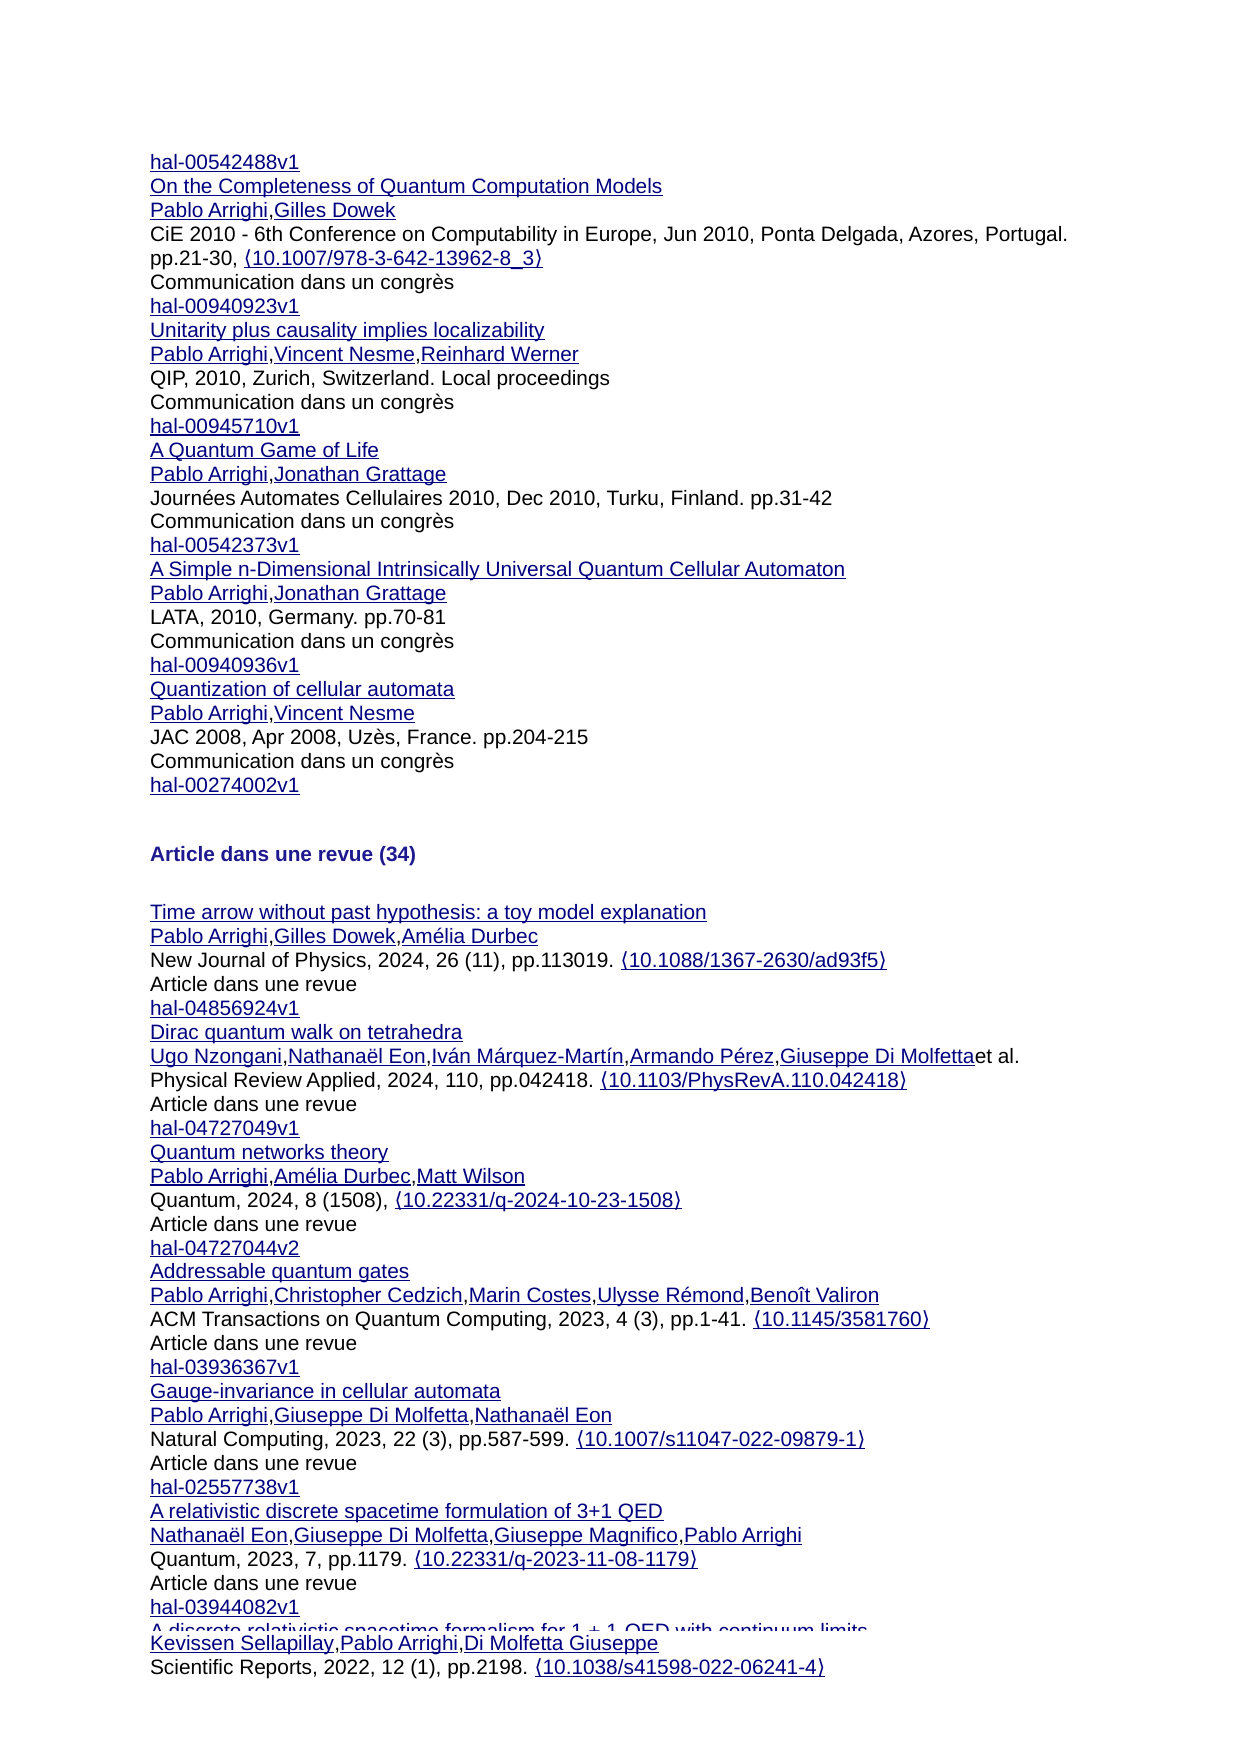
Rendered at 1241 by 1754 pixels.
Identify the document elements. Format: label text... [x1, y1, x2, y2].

table_cell Addressable quantum gates Pablo Arrighi,Christopher Cedzich,Marin Costes,Ulysse Rémond,Benoît Valiron ACM Transactions on Quantum Computing, 2023, 4 (3), pp.1-41. ⟨10.1145/3581760⟩ Article dans une revue hal-03936367v1 [150, 1259, 1090, 1379]
subtitle Article dans une revue (34) [150, 842, 1090, 866]
table_cell On the Completeness of Quantum Computation Models Pablo Arrighi,Gilles Dowek CiE 2010 - 6th Conference on Computability in Europe, Jun 2010, Ponta Delgada, Azores, Portugal. pp.21-30, ⟨10.1007/978-3-642-13962-8_3⟩ Communication dans un congrès hal-00940923v1 [150, 174, 1090, 318]
table_cell Quantum networks theory Pablo Arrighi,Amélia Durbec,Matt Wilson Quantum, 2024, 8 (1508), ⟨10.22331/q-2024-10-23-1508⟩ Article dans une revue hal-04727044v2 [150, 1140, 1090, 1259]
table_cell A Simple n-Dimensional Intrinsically Universal Quantum Cellular Automaton Pablo Arrighi,Jonathan Grattage LATA, 2010, Germany. pp.70-81 Communication dans un congrès hal-00940936v1 [150, 557, 1090, 677]
table_cell A discrete relativistic spacetime formalism for 1 + 1-QED with continuum limits Kevissen Sellapillay,Pablo Arrighi,Di Molfetta Giuseppe Scientific Reports, 2022, 12 (1), pp.2198. ⟨10.1038/s41598-022-06241-4⟩ [150, 1619, 1090, 1679]
table_cell hal-00542488v1 [150, 150, 1090, 174]
table_header Time arrow without past hypothesis: a toy model explanation Pablo Arrighi,Gilles Dowek,Amélia Durbec New Journal of Physics, 2024, 26 (11), pp.113019. ⟨10.1088/1367-2630/ad93f5⟩ Article dans une revue hal-04856924v1 [150, 900, 1090, 1020]
table_cell Quantization of cellular automata Pablo Arrighi,Vincent Nesme JAC 2008, Apr 2008, Uzès, France. pp.204-215 Communication dans un congrès hal-00274002v1 [150, 677, 1090, 797]
table_cell Gauge-invariance in cellular automata Pablo Arrighi,Giuseppe Di Molfetta,Nathanaël Eon Natural Computing, 2023, 22 (3), pp.587-599. ⟨10.1007/s11047-022-09879-1⟩ Article dans une revue hal-02557738v1 [150, 1379, 1090, 1499]
table_cell A relativistic discrete spacetime formulation of 3+1 QED Nathanaël Eon,Giuseppe Di Molfetta,Giuseppe Magnifico,Pablo Arrighi Quantum, 2023, 7, pp.1179. ⟨10.22331/q-2023-11-08-1179⟩ Article dans une revue hal-03944082v1 [150, 1499, 1090, 1619]
table_cell Unitarity plus causality implies localizability Pablo Arrighi,Vincent Nesme,Reinhard Werner QIP, 2010, Zurich, Switzerland. Local proceedings Communication dans un congrès hal-00945710v1 [150, 318, 1090, 437]
table_cell A Quantum Game of Life Pablo Arrighi,Jonathan Grattage Journées Automates Cellulaires 2010, Dec 2010, Turku, Finland. pp.31-42 Communication dans un congrès hal-00542373v1 [150, 438, 1090, 557]
table_cell Dirac quantum walk on tetrahedra Ugo Nzongani,Nathanaël Eon,Iván Márquez-Martín,Armando Pérez,Giuseppe Di Molfettaet al. Physical Review Applied, 2024, 110, pp.042418. ⟨10.1103/PhysRevA.110.042418⟩ Article dans une revue hal-04727049v1 [150, 1020, 1090, 1139]
